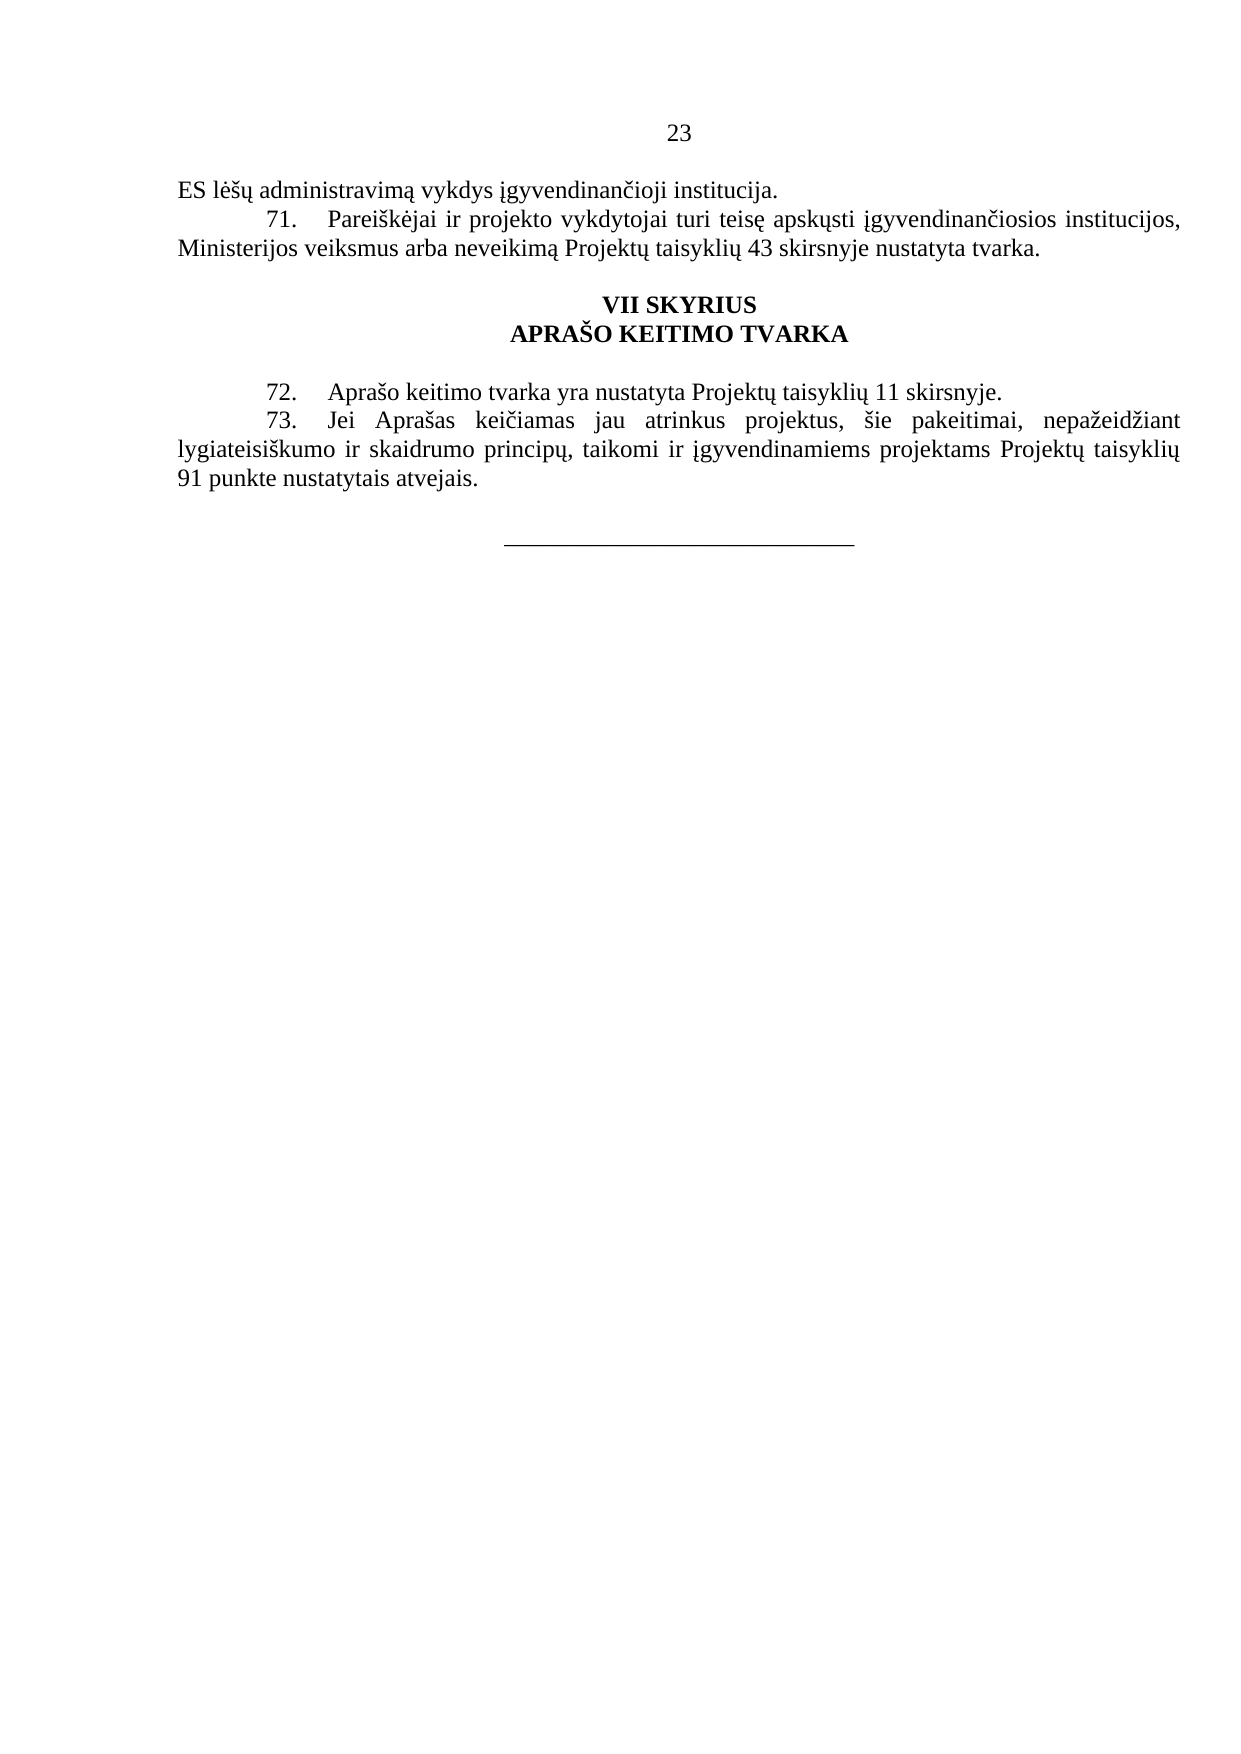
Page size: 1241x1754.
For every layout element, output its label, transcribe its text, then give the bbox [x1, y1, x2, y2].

text 71. Pareiškėjai ir projekto vykdytojai turi teisę apskųsti įgyvendinančiosios institucijos, Ministerijos veiksmus arba neveikimą Projektų taisyklių 43 skirsnyje nustatyta tvarka. [177, 204, 1181, 262]
text ____________________________ [177, 521, 1181, 549]
text 72. Aprašo keitimo tvarka yra nustatyta Projektų taisyklių 11 skirsnyje. [177, 377, 1181, 406]
text VII SKYRIUS [177, 291, 1181, 319]
text APRAŠO KEITIMO TVARKA [177, 319, 1181, 348]
text ES lėšų administravimą vykdys įgyvendinančioji institucija. [177, 176, 1181, 204]
text 73. Jei Aprašas keičiamas jau atrinkus projektus, šie pakeitimai, nepažeidžiant lygiateisiškumo ir skaidrumo principų, taikomi ir įgyvendinamiems projektams Projektų taisyklių 91 punkte nustatytais atvejais. [177, 406, 1181, 492]
